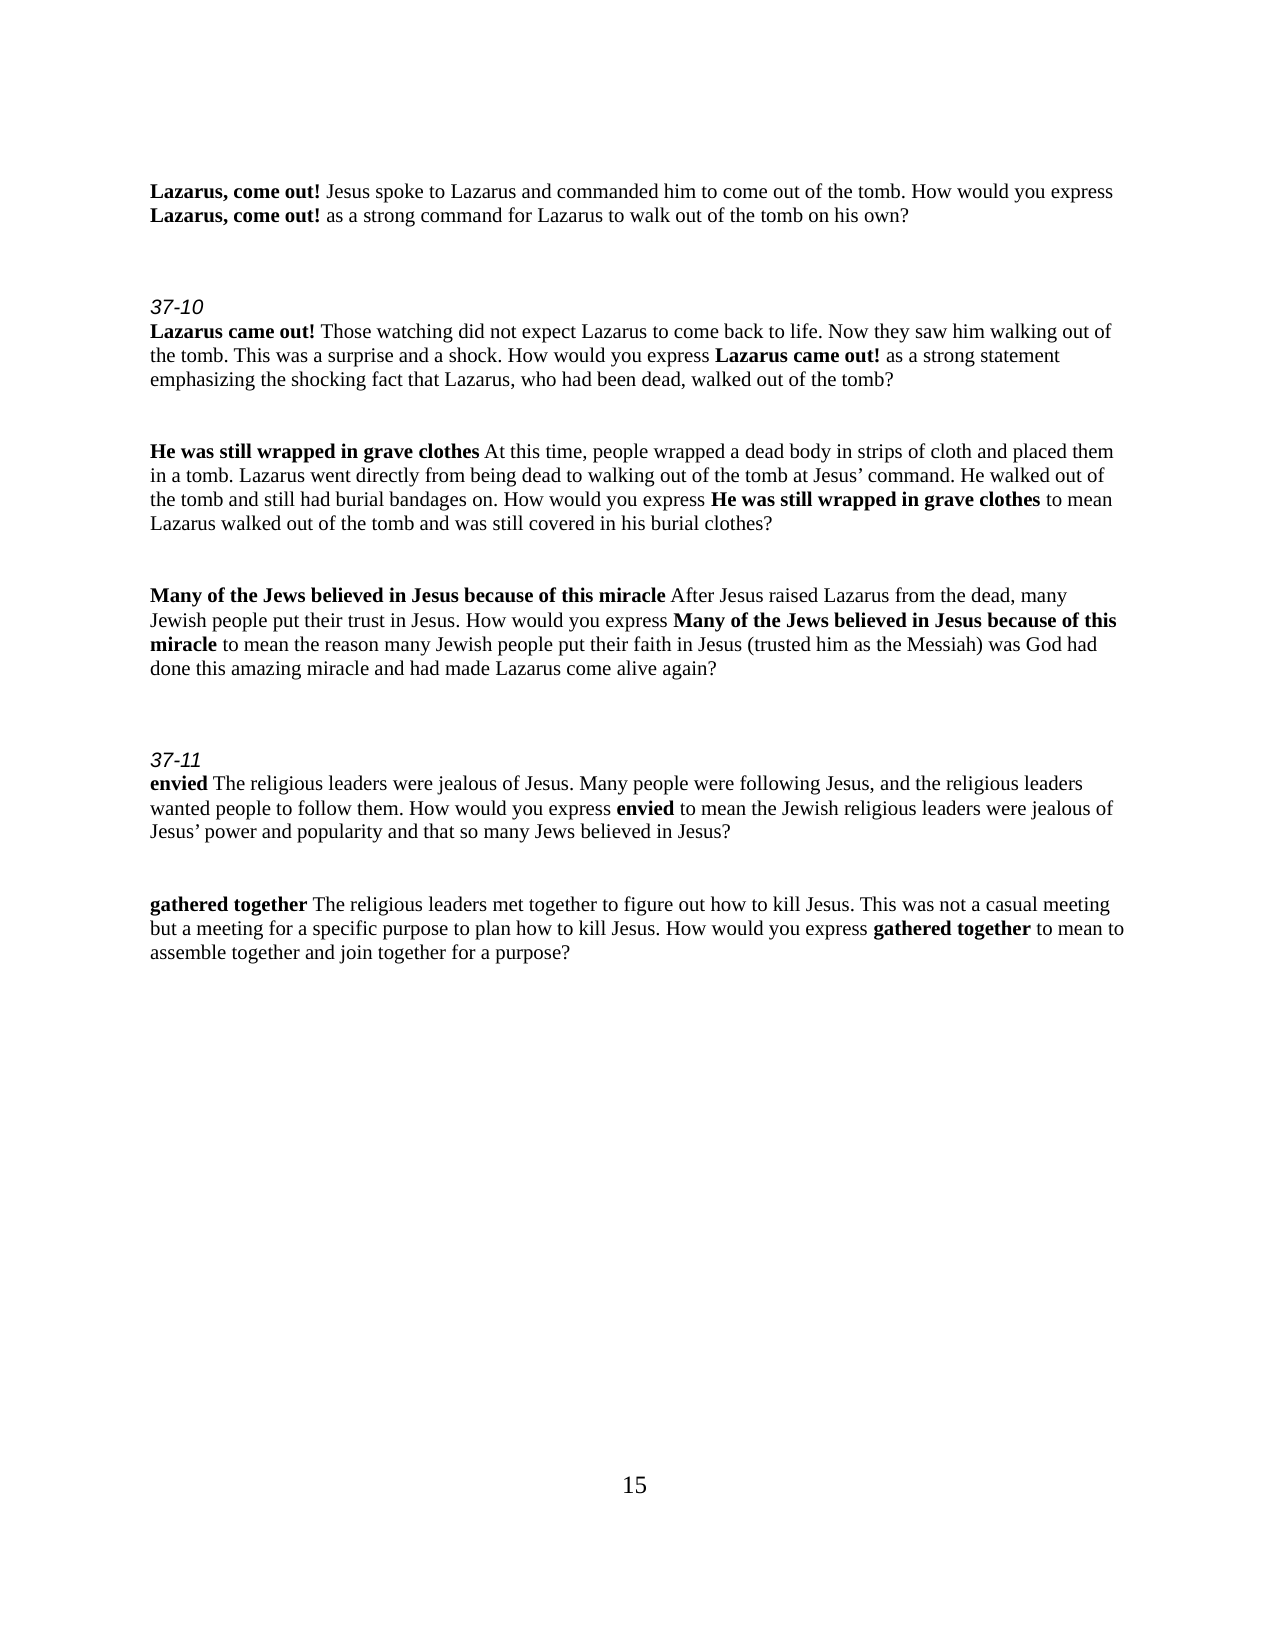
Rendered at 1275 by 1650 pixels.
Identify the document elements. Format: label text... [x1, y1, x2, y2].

text gathered together The religious leaders met together to figure out how to kill Jesus. This was not a casual meeting but a meeting for a specific purpose to plan how to kill Jesus. How would you express gathered together to mean to assemble together and join together for a purpose? [150, 892, 1125, 964]
text He was still wrapped in grave clothes At this time, people wrapped a dead body in strips of cloth and placed them in a tomb. Lazarus went directly from being dead to walking out of the tomb at Jesus’ command. He walked out of the tomb and still had burial bandages on. How would you express He was still wrapped in grave clothes to mean Lazarus walked out of the tomb and was still covered in his burial clothes? [150, 439, 1125, 535]
text envied The religious leaders were jealous of Jesus. Many people were following Jesus, and the religious leaders wanted people to follow them. How would you express envied to mean the Jewish religious leaders were jealous of Jesus’ power and popularity and that so many Jews believed in Jesus? [150, 771, 1125, 843]
text Many of the Jews believed in Jesus because of this miracle After Jesus raised Lazarus from the dead, many Jewish people put their trust in Jesus. How would you express Many of the Jews believed in Jesus because of this miracle to mean the reason many Jewish people put their faith in Jesus (trusted him as the Messiah) was God had done this amazing miracle and had made Lazarus come alive again? [150, 583, 1125, 680]
text Lazarus came out! Those watching did not expect Lazarus to come back to life. Now they saw him walking out of the tomb. This was a surprise and a shock. How would you express Lazarus came out! as a strong statement emphasizing the shocking fact that Lazarus, who had been dead, walked out of the tomb? [150, 318, 1125, 391]
subtitle 37-11 [150, 747, 1125, 771]
text Lazarus, come out! Jesus spoke to Lazarus and commanded him to come out of the tomb. How would you express Lazarus, come out! as a strong command for Lazarus to walk out of the tomb on his own? [150, 179, 1125, 227]
subtitle 37-10 [150, 294, 1125, 318]
